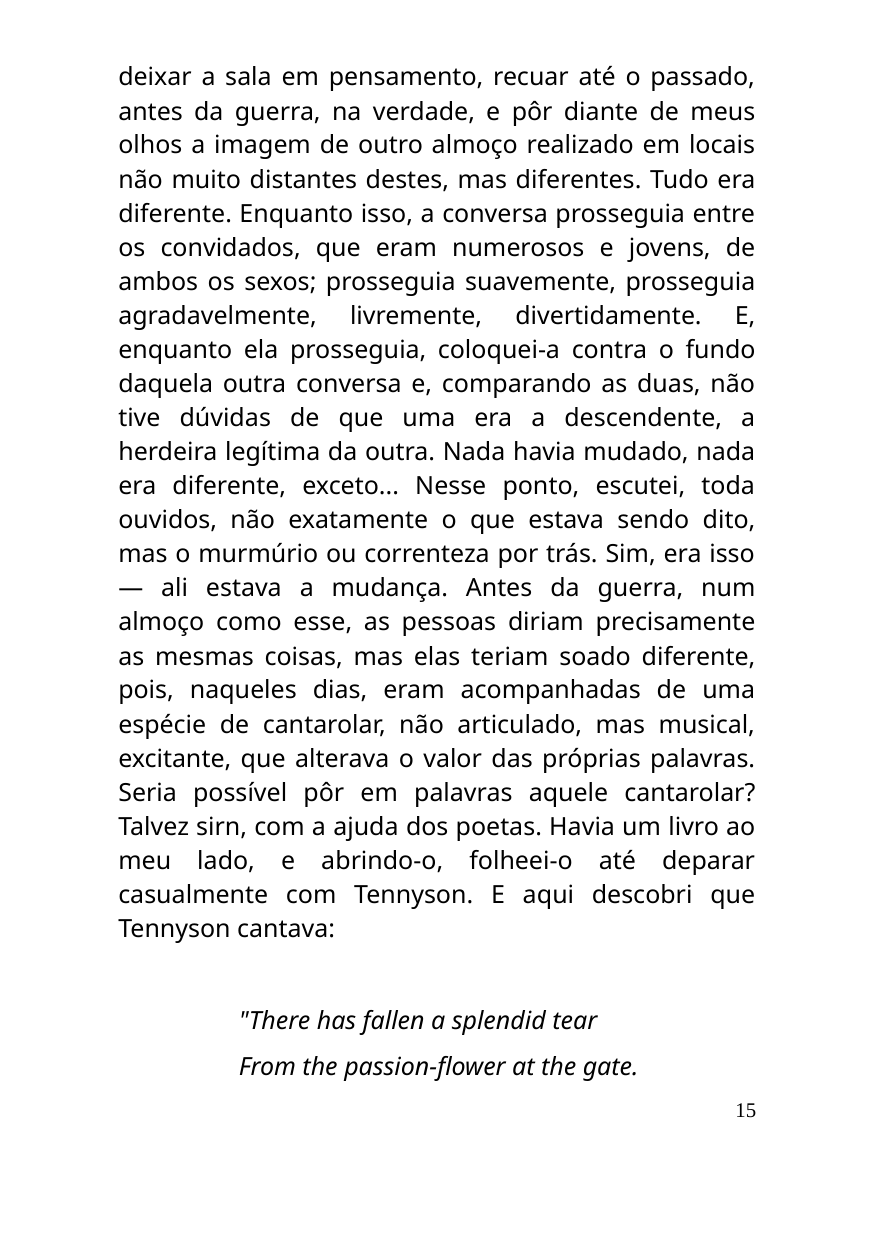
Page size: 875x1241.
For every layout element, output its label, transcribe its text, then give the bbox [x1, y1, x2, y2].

text From the passion-flower at the gate. [237, 1048, 756, 1082]
text deixar a sala em pensamento, recuar até o passado, antes da guerra, na verdade, e pôr diante de meus olhos a imagem de outro almoço realizado em locais não muito distantes destes, mas diferentes. Tudo era diferente. Enquanto isso, a conversa prosseguia entre os convidados, que eram numerosos e jovens, de ambos os sexos; prosseguia suavemente, prosseguia agradavelmente, livremente, divertidamente. E, enquanto ela prosseguia, coloquei-a contra o fundo daquela outra conversa e, comparando as duas, não tive dúvidas de que uma era a descendente, a herdeira legítima da outra. Nada havia mudado, nada era diferente, exceto... Nesse ponto, escutei, toda ouvidos, não exatamente o que estava sendo dito, mas o murmúrio ou correnteza por trás. Sim, era isso — ali estava a mudança. Antes da guerra, num almoço como esse, as pessoas diriam precisamente as mesmas coisas, mas elas teriam soado diferente, pois, naqueles dias, eram acompanhadas de uma espécie de cantarolar, não articulado, mas musical, excitante, que alterava o valor das próprias palavras. Seria possível pôr em palavras aquele cantarolar? Talvez sirn, com a ajuda dos poetas. Havia um livro ao meu lado, e abrindo-o, folheei-o até deparar casualmente com Tennyson. E aqui descobri que Tennyson cantava: [118, 59, 756, 945]
text "There has fallen a splendid tear [237, 1002, 756, 1037]
